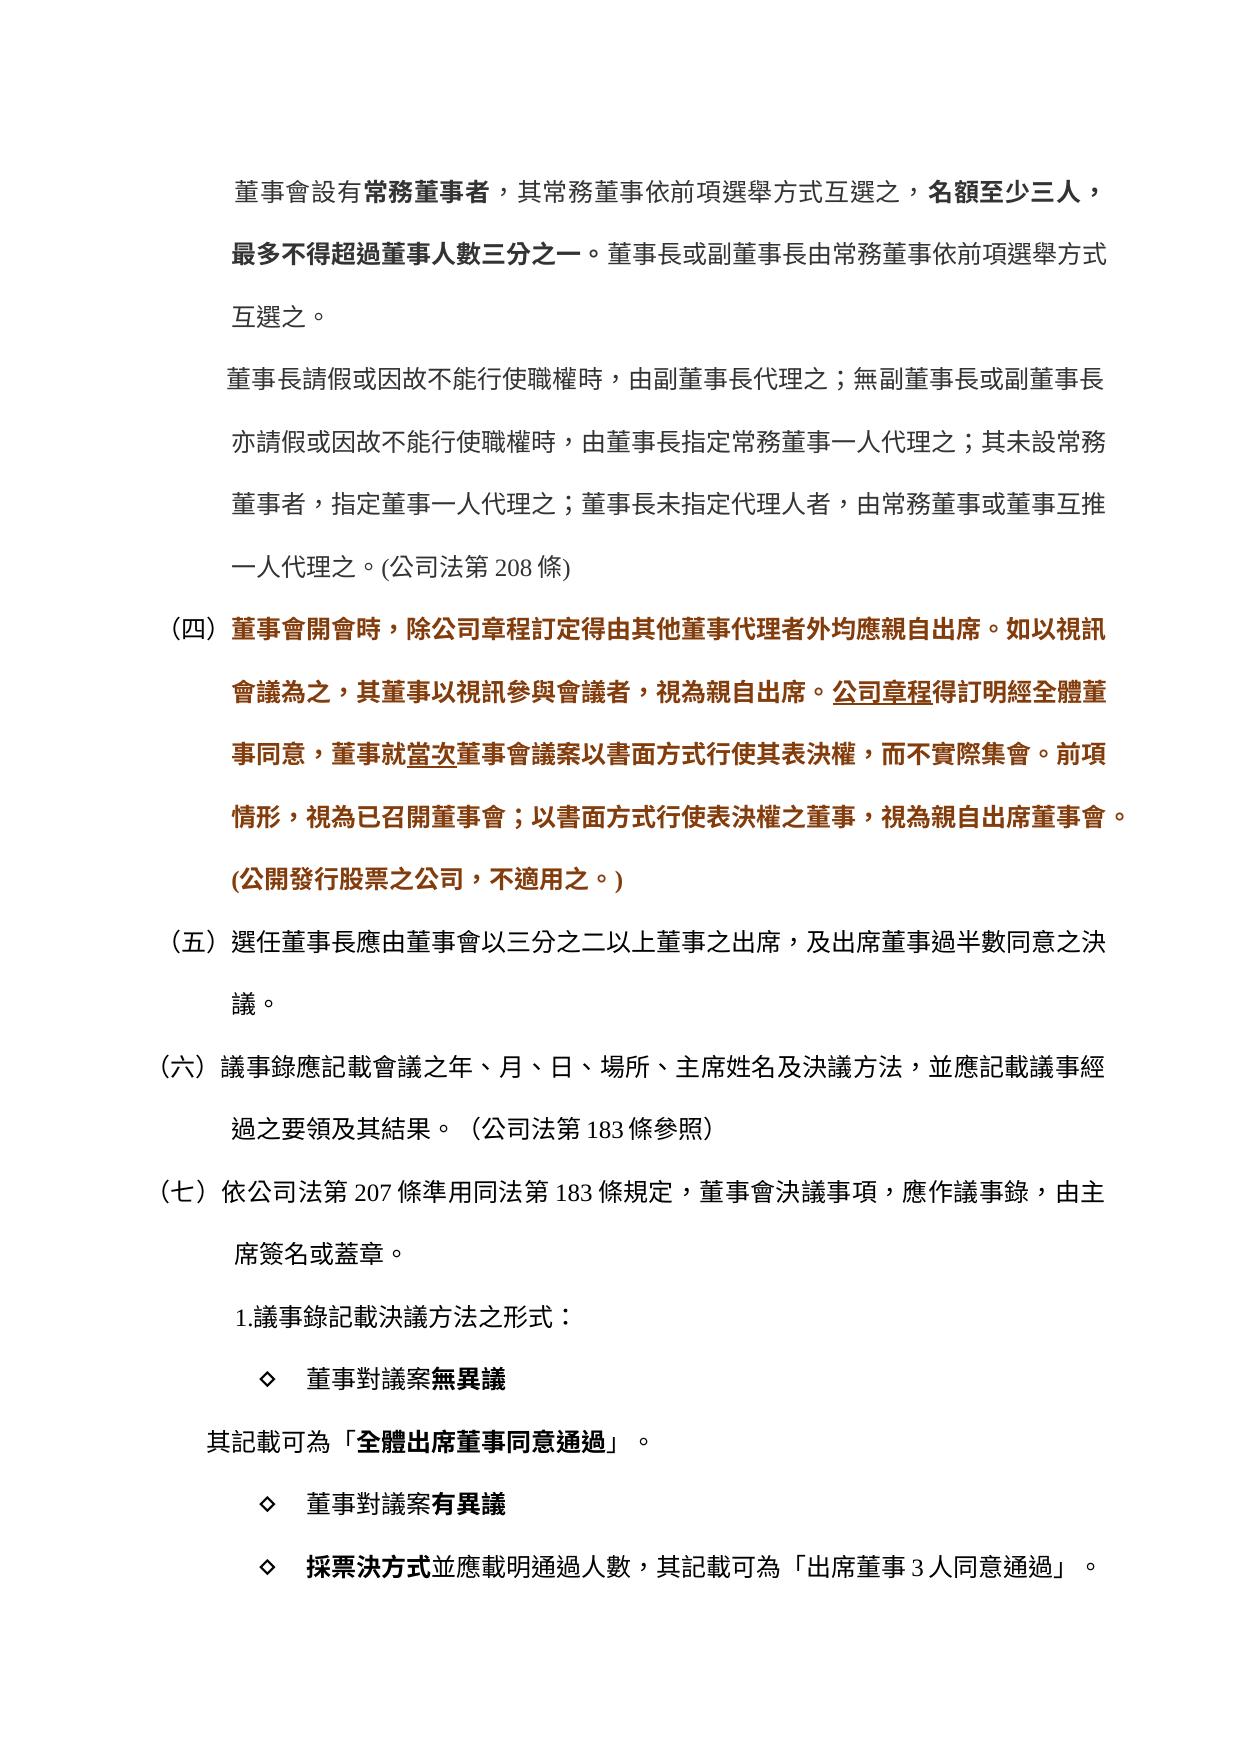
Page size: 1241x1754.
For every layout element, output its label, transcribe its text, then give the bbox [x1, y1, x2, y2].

text 董事長請假或因故不能行使職權時，由副董事長代理之；無副董事長或副董事長亦請假或因故不能行使職權時，由董事長指定常務董事一人代理之；其未設常務董事者，指定董事一人代理之；董事長未指定代理人者，由常務董事或董事互推一人代理之。(公司法第208條) [220, 336, 1107, 586]
text 1.議事錄記載決議方法之形式： [234, 1274, 1107, 1336]
list 董事對議案有異議 [256, 1461, 1107, 1524]
text 董事會設有常務董事者，其常務董事依前項選舉方式互選之，名額至少三人，最多不得超過董事人數三分之一。董事長或副董事長由常務董事依前項選舉方式互選之。 [231, 149, 1107, 336]
text 其記載可為「全體出席董事同意通過」。 [131, 1399, 1107, 1461]
text （六）議事錄應記載會議之年、月、日、場所、主席姓名及決議方法，並應記載議事經過之要領及其結果。（公司法第183條參照） [131, 1024, 1107, 1149]
list 採票決方式並應載明通過人數，其記載可為「出席董事3人同意通過」。 [256, 1524, 1107, 1586]
list 董事對議案無異議 [256, 1336, 1107, 1399]
text （五）選任董事長應由董事會以三分之二以上董事之出席，及出席董事過半數同意之決議。 [156, 899, 1107, 1024]
text （四）董事會開會時，除公司章程訂定得由其他董事代理者外均應親自出席。如以視訊會議為之，其董事以視訊參與會議者，視為親自出席。公司章程得訂明經全體董事同意，董事就當次董事會議案以書面方式行使其表決權，而不實際集會。前項情形，視為已召開董事會；以書面方式行使表決權之董事，視為親自出席董事會。(公開發行股票之公司，不適用之。) [156, 586, 1107, 899]
text （七）依公司法第207條準用同法第183條規定，董事會決議事項，應作議事錄，由主席簽名或蓋章。 [131, 1149, 1107, 1274]
